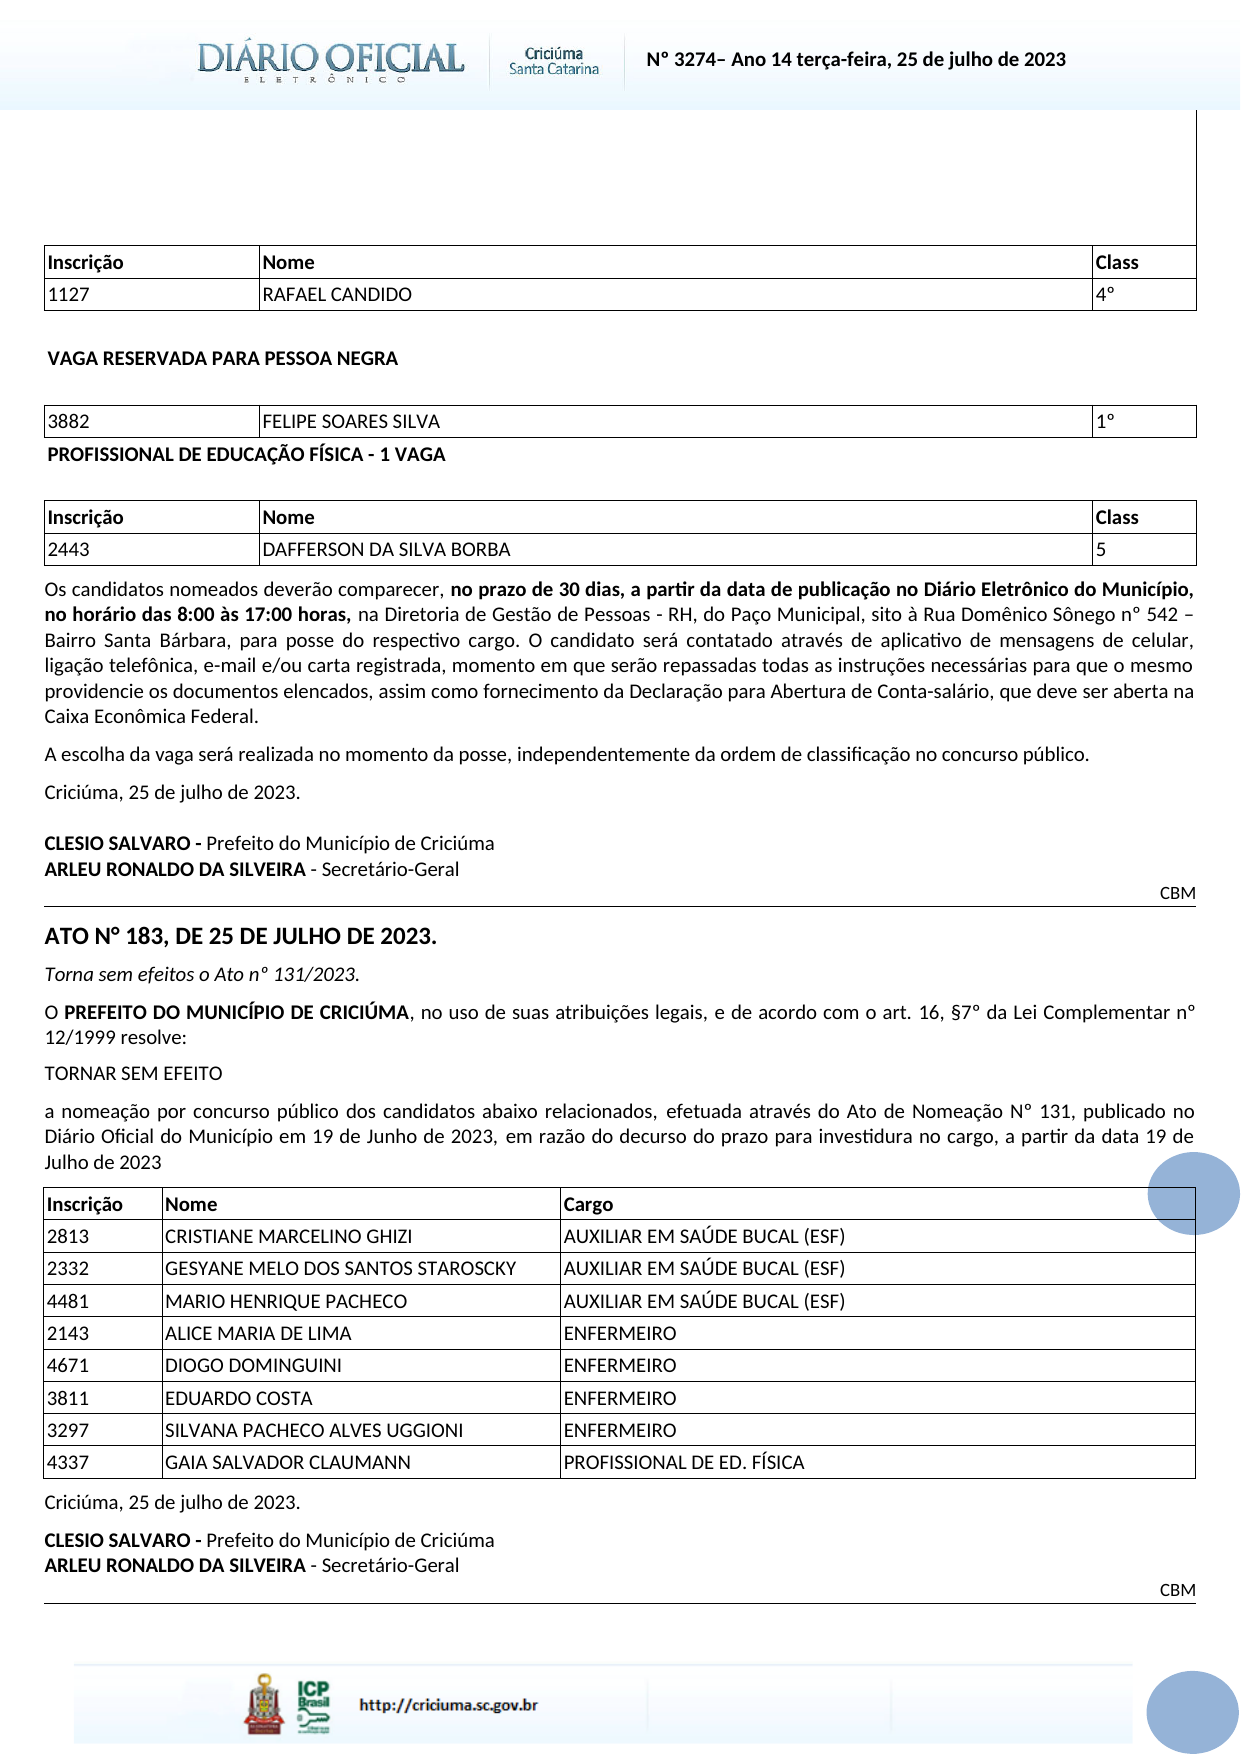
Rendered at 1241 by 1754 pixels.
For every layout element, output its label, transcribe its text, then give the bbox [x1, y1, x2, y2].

table_cell SILVANA PACHECO ALVES UGGIONI [163, 1414, 560, 1445]
table_cell 4481 [44, 1285, 162, 1316]
table_cell Inscrição [45, 501, 259, 533]
text ARLEU RONALDO DA SILVEIRA - Secretário-Geral [44, 1552, 1240, 1578]
table_cell [44, 311, 259, 342]
table_cell PROFISSIONAL DE EDUCAÇÃO FÍSICA - 1 VAGA [44, 438, 1093, 469]
text TORNAR SEM EFEITO [44, 1060, 1196, 1085]
table_cell 1127 [45, 279, 259, 310]
table_header Nome [163, 1188, 560, 1219]
table_cell 2443 [45, 534, 259, 565]
table_cell [259, 373, 1093, 404]
table_header Inscrição [44, 1188, 162, 1219]
table_cell 4337 [44, 1446, 162, 1478]
table_cell AUXILIAR EM SAÚDE BUCAL (ESF) [561, 1253, 1195, 1284]
text Criciúma, 25 de julho de 2023. [44, 779, 1196, 805]
table_cell 2332 [44, 1253, 162, 1284]
text O PREFEITO DO MUNICÍPIO DE CRICIÚMA, no uso de suas atribuições legais, e de acordo com o art. 16, §7º da Lei Complementar nº 12/1999 resolve: [44, 999, 1196, 1050]
table_cell DIOGO DOMINGUINI [163, 1350, 560, 1381]
table_cell Class [1093, 501, 1196, 533]
table_cell 1º [1093, 406, 1196, 437]
table_cell 3811 [44, 1382, 162, 1413]
table_cell [1093, 311, 1196, 342]
table_cell Nome [260, 501, 1092, 533]
table_cell [1093, 438, 1196, 469]
table_cell GAIA SALVADOR CLAUMANN [163, 1446, 560, 1478]
table_cell Class [1093, 246, 1196, 277]
table_cell AUXILIAR EM SAÚDE BUCAL (ESF) [561, 1285, 1195, 1316]
table_cell DAFFERSON DA SILVA BORBA [260, 534, 1092, 565]
table_cell [44, 373, 259, 404]
table_cell MARIO HENRIQUE PACHECO [163, 1285, 560, 1316]
table_cell ENFERMEIRO [561, 1350, 1195, 1381]
text Torna sem efeitos o Ato nº 131/2023. [44, 961, 1196, 986]
table_cell ENFERMEIRO [561, 1317, 1195, 1348]
text CBM [44, 1578, 1196, 1603]
table_cell CRISTIANE MARCELINO GHIZI [163, 1220, 560, 1252]
table_cell Nome [260, 246, 1092, 277]
table_cell VAGA RESERVADA PARA PESSOA NEGRA [44, 342, 1093, 373]
text A escolha da vaga será realizada no momento da posse, independentemente da ordem de classificação no concurso público. [44, 741, 1196, 767]
table_cell 5 [1093, 534, 1196, 565]
table_cell Inscrição [45, 246, 259, 277]
table_cell 4671 [44, 1350, 162, 1381]
table_cell [1093, 373, 1196, 404]
text a nomeação por concurso público dos candidatos abaixo relacionados, efetuada através do Ato de Nomeação Nº 131, publicado no Diário Oficial do Município em 19 de Junho de 2023, em razão do decurso do prazo para investidura no cargo, a partir da data 19 de Julho de 2023 [44, 1098, 1196, 1174]
text ATO N° 183, DE 25 DE JULHO DE 2023. [44, 920, 1181, 951]
table_cell 3297 [44, 1414, 162, 1445]
table_cell RAFAEL CANDIDO [260, 279, 1092, 310]
table_cell 2143 [44, 1317, 162, 1348]
table_cell GESYANE MELO DOS SANTOS STAROSCKY [163, 1253, 560, 1284]
text Criciúma, 25 de julho de 2023. [44, 1489, 1196, 1514]
table_cell 2813 [44, 1220, 162, 1252]
table_cell ENFERMEIRO [561, 1414, 1195, 1445]
table_cell [44, 469, 1093, 500]
text CBM [44, 881, 1196, 906]
text ARLEU RONALDO DA SILVEIRA - Secretário-Geral [44, 856, 1196, 881]
table_cell [1093, 342, 1196, 373]
table_cell EDUARDO COSTA [163, 1382, 560, 1413]
table_cell FELIPE SOARES SILVA [260, 406, 1092, 437]
text CLESIO SALVARO - Prefeito do Município de Criciúma [44, 1527, 1240, 1552]
table_cell [259, 311, 1093, 342]
table_cell AUXILIAR EM SAÚDE BUCAL (ESF) [561, 1220, 1195, 1252]
table_cell ALICE MARIA DE LIMA [163, 1317, 560, 1348]
table_header Cargo [561, 1188, 1156, 1219]
text CLESIO SALVARO - Prefeito do Município de Criciúma [44, 830, 1196, 856]
table_cell [1093, 469, 1196, 500]
table_cell PROFISSIONAL DE ED. FÍSICA [561, 1446, 1195, 1478]
table_cell 3882 [45, 406, 259, 437]
table_cell ENFERMEIRO [561, 1382, 1195, 1413]
text Os candidatos nomeados deverão comparecer, no prazo de 30 dias, a partir da data de publicação no Diário Eletrônico do Município, no horário das 8:00 às 17:00 horas, na Diretoria de Gestão de Pessoas - RH, do Paço Municipal, sito à Rua Domênico Sônego nº 542 – Bairro Santa Bárbara, para posse do respectivo cargo. O candidato será contatado através de aplicativo de mensagens de celular, ligação telefônica, e-mail e/ou carta registrada, momento em que serão repassadas todas as instruções necessárias para que o mesmo providencie os documentos elencados, assim como fornecimento da Declaração para Abertura de Conta-salário, que deve ser aberta na Caixa Econômica Federal. [44, 576, 1196, 729]
table_cell 4º [1093, 279, 1196, 310]
